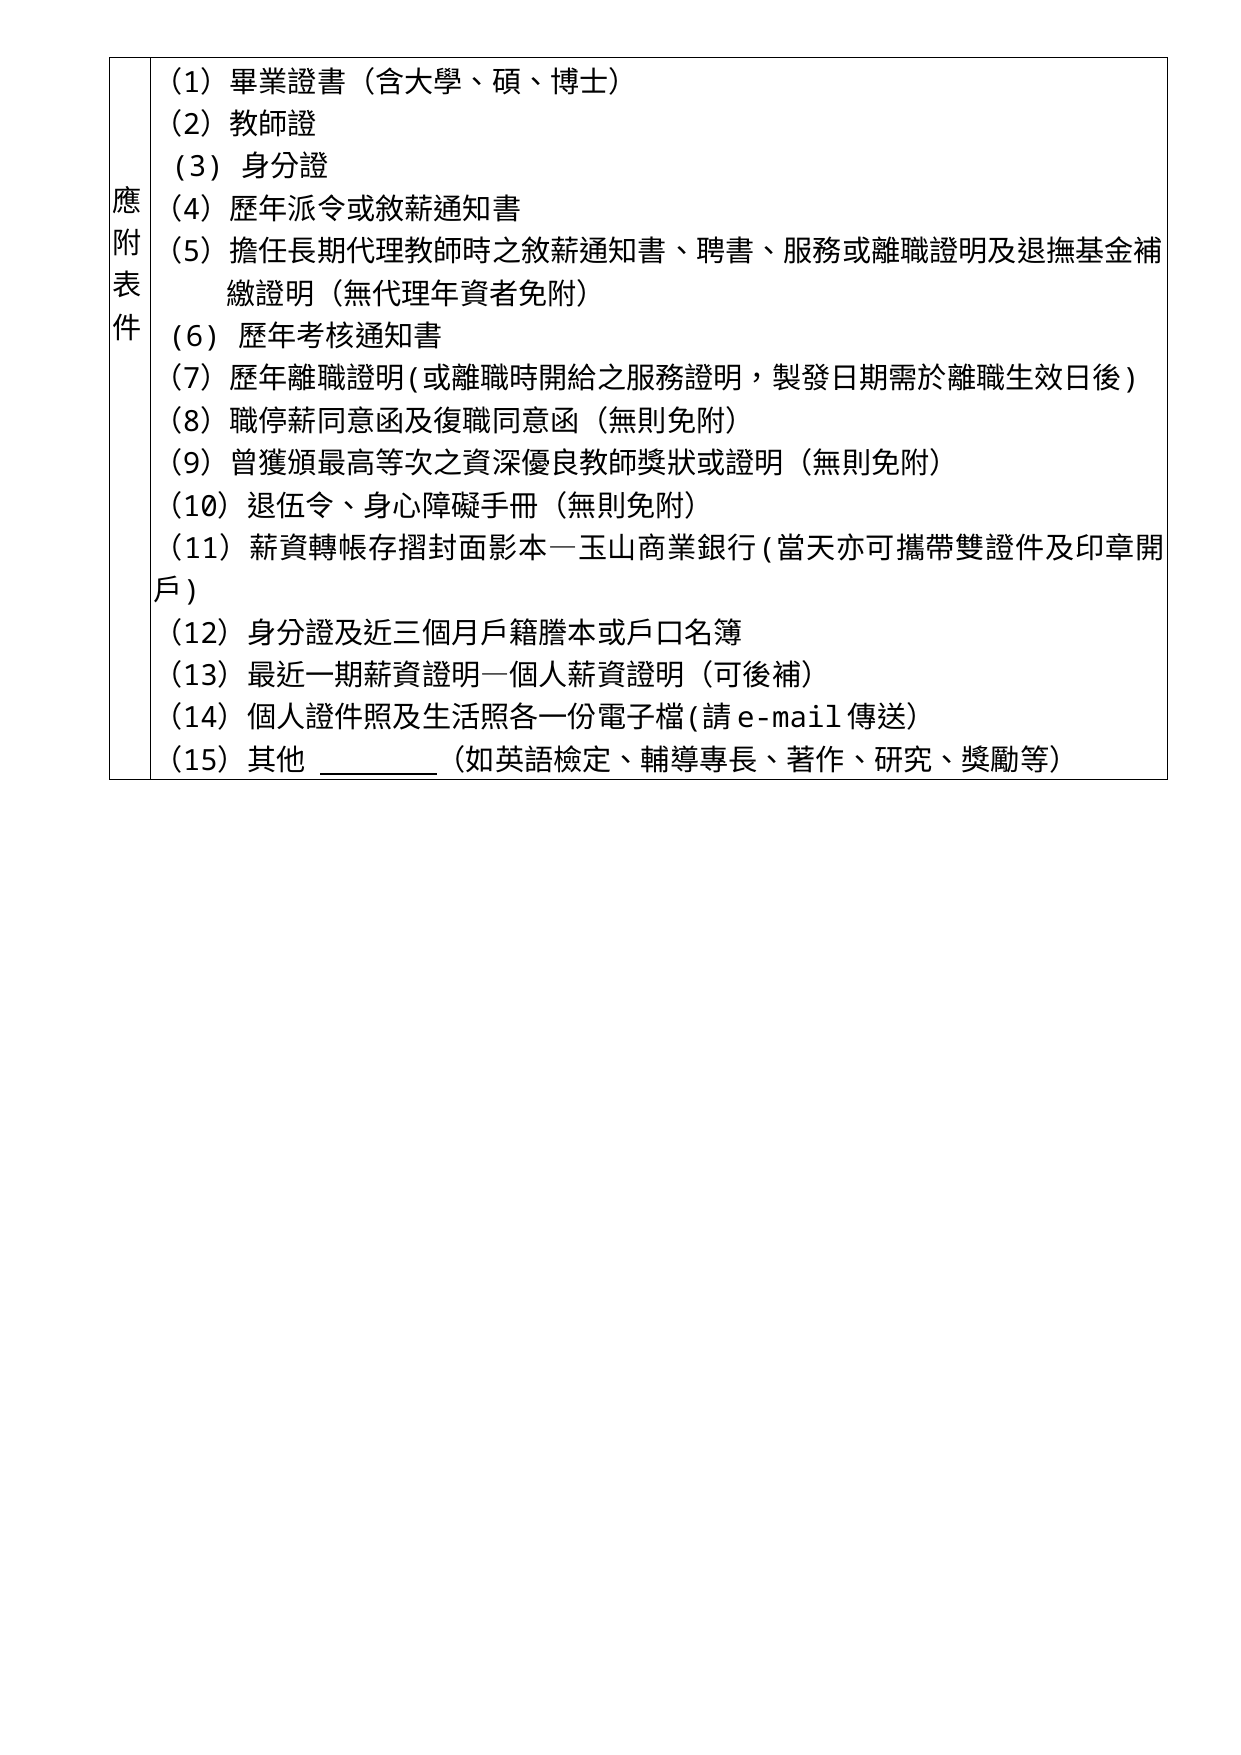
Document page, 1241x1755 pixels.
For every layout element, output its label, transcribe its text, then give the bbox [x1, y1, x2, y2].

table_header （1）畢業證書（含大學、碩、博士） （2）教師證 (3) 身分證 （4）歷年派令或敘薪通知書 （5）擔任長期代理教師時之敘薪通知書、聘書、服務或離職證明及退撫基金補 繳證明（無代理年資者免附） (6) 歷年考核通知書 （7）歷年離職證明(或離職時開給之服務證明，製發日期需於離職生效日後) （8）職停薪同意函及復職同意函（無則免附） （9）曾獲頒最高等次之資深優良教師獎狀或證明（無則免附） （10）退伍令、身心障礙手冊（無則免附） （11）薪資轉帳存摺封面影本—玉山商業銀行(當天亦可攜帶雙證件及印章開戶) （12）身分證及近三個月戶籍謄本或戶口名簿 （13）最近一期薪資證明—個人薪資證明（可後補） （14）個人證件照及生活照各一份電子檔(請e-mail傳送） （15）其他 （如英語檢定、輔導專長、著作、研究、獎勵等） [151, 58, 1167, 779]
table_header 應 附 表 件 [110, 58, 150, 779]
